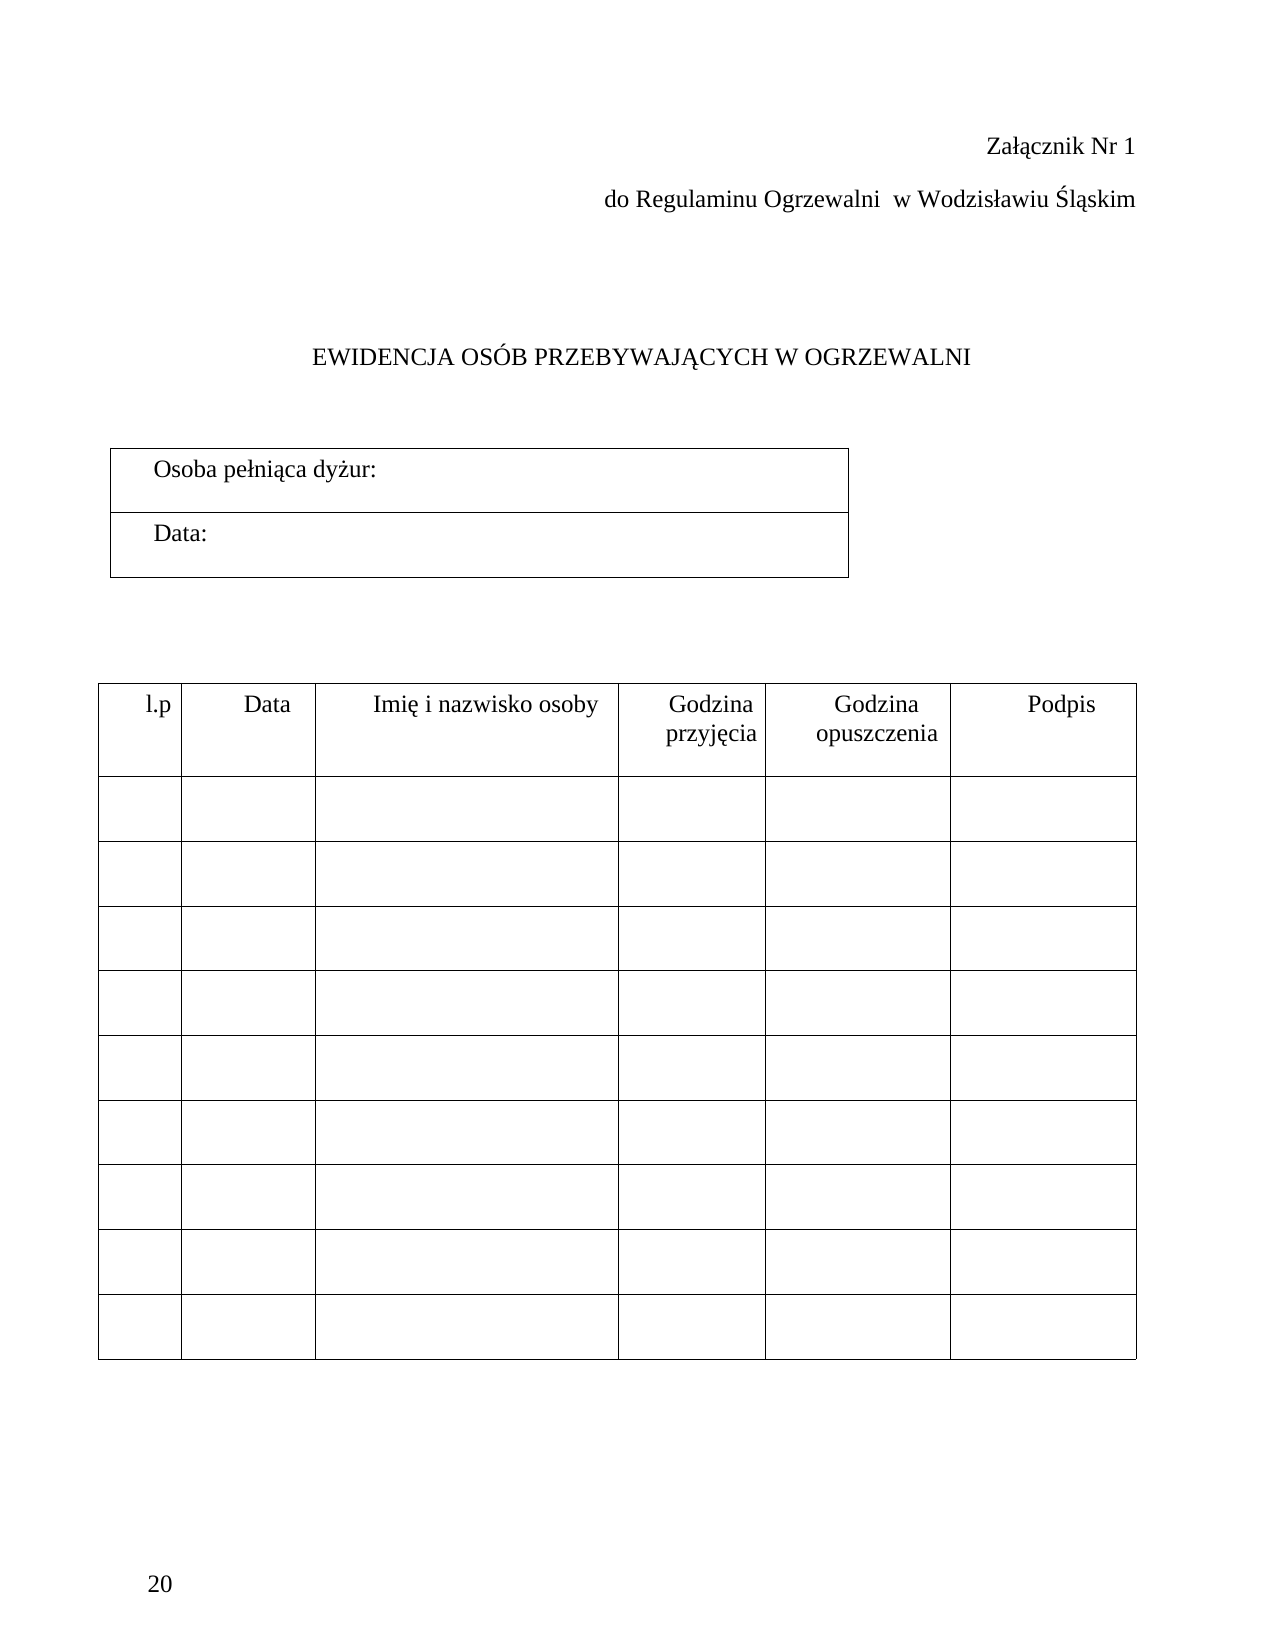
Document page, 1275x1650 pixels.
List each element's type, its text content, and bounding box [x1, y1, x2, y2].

text Załącznik Nr 1 [147, 131, 1136, 160]
table_cell [316, 777, 618, 841]
table_cell [316, 1295, 618, 1358]
table_cell [316, 842, 618, 906]
table_cell [766, 971, 950, 1035]
table_cell [951, 1295, 1136, 1358]
table_header Godzina opuszczenia [766, 684, 950, 776]
table_cell [766, 842, 950, 906]
table_cell [951, 971, 1136, 1035]
table_cell [766, 1295, 950, 1358]
table_cell [619, 971, 765, 1035]
table_cell [951, 1230, 1136, 1294]
text do Regulaminu Ogrzewalni w Wodzisławiu Śląskim [147, 184, 1136, 213]
table_cell [316, 907, 618, 970]
table_cell [951, 907, 1136, 970]
table_cell [182, 1230, 315, 1294]
table_cell [99, 1295, 181, 1358]
table_cell [619, 1230, 765, 1294]
table_cell [766, 777, 950, 841]
table_header Godzina przyjęcia [619, 684, 765, 776]
table_cell [766, 907, 950, 970]
table_cell [182, 1165, 315, 1229]
table_cell [99, 907, 181, 970]
table_header Data [182, 684, 315, 776]
table_cell [182, 777, 315, 841]
table_cell [99, 777, 181, 841]
table_cell [619, 1165, 765, 1229]
table_cell [99, 1230, 181, 1294]
text EWIDENCJA OSÓB PRZEBYWAJĄCYCH W OGRZEWALNI [147, 342, 1136, 371]
table_cell [182, 842, 315, 906]
table_cell [951, 842, 1136, 906]
table_cell [619, 907, 765, 970]
table_cell [951, 1036, 1136, 1100]
table_cell [99, 1101, 181, 1164]
table_header l.p [99, 684, 181, 776]
table_cell [182, 1101, 315, 1164]
table_cell [951, 777, 1136, 841]
table_cell [766, 1101, 950, 1164]
table_cell [619, 1101, 765, 1164]
table_cell [316, 1165, 618, 1229]
table_cell Data: [111, 513, 848, 577]
table_cell [99, 1165, 181, 1229]
table_cell [182, 971, 315, 1035]
table_cell [766, 1165, 950, 1229]
table_cell [619, 1036, 765, 1100]
table_cell [951, 1101, 1136, 1164]
table_cell [316, 1036, 618, 1100]
table_cell [619, 777, 765, 841]
table_cell [316, 1101, 618, 1164]
table_cell [182, 1295, 315, 1358]
table_cell [951, 1165, 1136, 1229]
table_cell [316, 971, 618, 1035]
table_cell [99, 971, 181, 1035]
table_cell [619, 842, 765, 906]
table_header Imię i nazwisko osoby [316, 684, 618, 776]
table_cell [766, 1230, 950, 1294]
table_cell [182, 1036, 315, 1100]
table_cell [316, 1230, 618, 1294]
table_header Osoba pełniąca dyżur: [111, 449, 848, 512]
table_cell [99, 1036, 181, 1100]
table_cell [619, 1295, 765, 1358]
table_cell [766, 1036, 950, 1100]
table_header Podpis [951, 684, 1136, 776]
table_cell [99, 842, 181, 906]
table_cell [182, 907, 315, 970]
